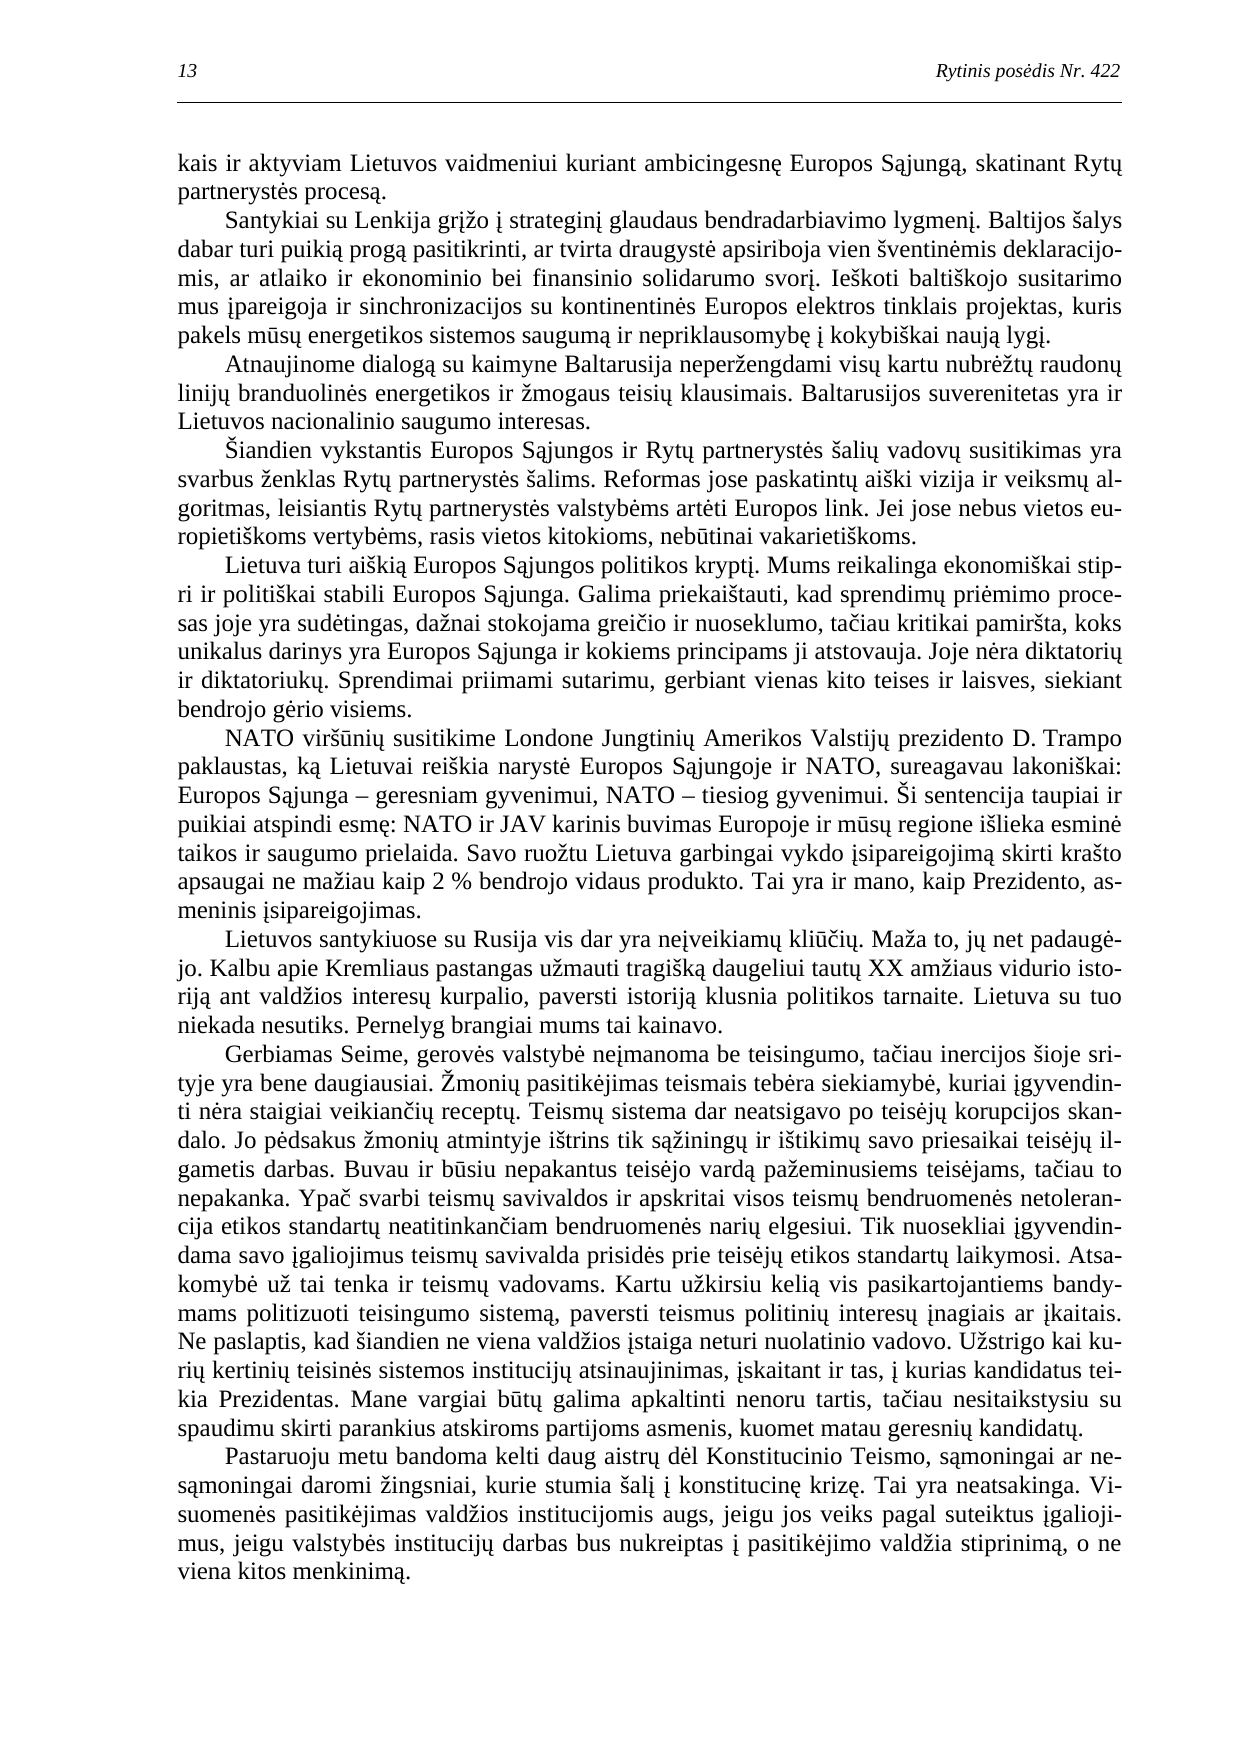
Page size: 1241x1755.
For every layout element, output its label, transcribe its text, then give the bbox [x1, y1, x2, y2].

text San­ty­kiai su Len­ki­ja grį­žo į stra­te­gi­nį glau­daus ben­dra­dar­bia­vi­mo lyg­me­nį. Bal­ti­jos ša­lys da­bar tu­ri pui­kią pro­gą pa­si­tik­rin­ti, ar tvir­ta drau­gys­tė ap­si­ri­bo­ja vien šven­ti­nė­mis de­kla­ra­ci­jo­mis, ar at­lai­ko ir eko­no­mi­nio bei fi­nan­si­nio so­li­da­ru­mo svo­rį. Ieš­ko­ti bal­tiš­ko­jo su­si­ta­ri­mo mus įpa­rei­go­ja ir sin­chro­ni­za­ci­jos su kon­ti­nen­ti­nės Eu­ro­pos elek­tros tin­klais pro­jek­tas, ku­ris pa­kels mū­sų ener­ge­ti­kos sis­te­mos sau­gu­mą ir ne­pri­klau­so­my­bę į ko­ky­biš­kai nau­ją ly­gį. [177, 205, 1122, 349]
text Lie­tu­va tu­ri aiš­kią Eu­ro­pos Są­jun­gos po­li­ti­kos kryp­tį. Mums rei­ka­lin­ga eko­no­miš­kai stip­ri ir po­li­tiš­kai sta­bi­li Eu­ro­pos Są­jun­ga. Ga­li­ma prie­kaiš­tau­ti, kad spren­di­mų pri­ėmi­mo pro­ce­sas jo­je yra su­dė­tin­gas, daž­nai sto­ko­ja­ma grei­čio ir nuo­sek­lu­mo, ta­čiau kri­ti­kai pa­mirš­ta, koks uni­ka­lus da­ri­nys yra Eu­ro­pos Są­jun­ga ir ko­kiems prin­ci­pams ji at­sto­vau­ja. Jo­je nė­ra dik­ta­to­rių ir dik­ta­to­riu­kų. Spren­di­mai pri­ima­mi su­ta­ri­mu, ger­biant vie­nas ki­to tei­ses ir lais­ves, sie­kiant ben­dro­jo gė­rio vi­siems. [177, 550, 1122, 723]
text Pas­ta­ruo­ju me­tu ban­do­ma kel­ti daug aist­rų dėl Kon­sti­tu­ci­nio Teis­mo, są­mo­nin­gai ar ne­są­mo­nin­gai da­ro­mi žings­niai, ku­rie stu­mia ša­lį į kon­sti­tu­ci­nę kri­zę. Tai yra ne­at­sa­kin­ga. Vi­suo­me­nės pa­si­ti­kė­ji­mas val­džios ins­ti­tu­ci­jo­mis augs, jei­gu jos veiks pa­gal su­teik­tus įga­lio­ji­mus, jei­gu vals­ty­bės ins­ti­tu­ci­jų dar­bas bus nu­kreip­tas į pa­si­ti­kė­ji­mo val­džia stip­ri­ni­mą, o ne vie­na ki­tos men­ki­ni­mą. [177, 1441, 1122, 1585]
text Šian­dien vyks­tan­tis Eu­ro­pos Są­jun­gos ir Ry­tų part­ne­rys­tės ša­lių va­do­vų su­si­ti­ki­mas yra svar­bus žen­klas Ry­tų part­ne­rys­tės ša­lims. Re­for­mas jo­se pa­ska­tin­tų aiš­ki vi­zi­ja ir veiks­mų al­go­rit­mas, lei­sian­tis Ry­tų part­ne­rys­tės vals­ty­bėms ar­tė­ti Eu­ro­pos link. Jei jo­se ne­bus vie­tos eu­ro­pie­tiš­koms ver­ty­bėms, ra­sis vie­tos ki­to­kioms, ne­bū­ti­nai va­ka­rie­tiš­koms. [177, 435, 1122, 550]
text At­nau­ji­no­me dia­lo­gą su kai­my­ne Bal­ta­ru­si­ja ne­per­ženg­da­mi vi­sų kar­tu nu­brėž­tų rau­do­nų li­ni­jų bran­duo­li­nės ener­ge­ti­kos ir žmo­gaus tei­sių klau­si­mais. Bal­ta­ru­si­jos su­ve­re­ni­te­tas yra ir Lie­tu­vos na­cio­na­li­nio sau­gu­mo in­te­re­sas. [177, 349, 1122, 435]
text Ger­bia­mas Sei­me, ge­ro­vės vals­ty­bė ne­įma­no­ma be tei­sin­gu­mo, ta­čiau iner­ci­jos šio­je sri­ty­je yra be­ne dau­giau­siai. Žmo­nių pa­si­ti­kė­ji­mas teis­mais te­bė­ra sie­kia­my­bė, ku­riai įgy­ven­din­ti nė­ra stai­giai vei­kian­čių re­cep­tų. Teis­mų sis­te­ma dar ne­at­si­ga­vo po tei­sė­jų ko­rup­ci­jos skan­da­lo. Jo pėd­sa­kus žmo­nių at­min­ty­je iš­trins tik są­ži­nin­gų ir iš­ti­ki­mų sa­vo prie­sai­kai tei­sė­jų il­ga­me­tis dar­bas. Bu­vau ir bū­siu ne­pa­kan­tus tei­sė­jo var­dą pa­že­mi­nu­siems tei­sė­jams, ta­čiau to ne­pa­kan­ka. Ypač svar­bi teis­mų sa­vi­val­dos ir ap­skri­tai vi­sos teis­mų ben­druo­me­nės ne­to­le­ran­ci­ja eti­kos stan­dar­tų ne­ati­tin­kan­čiam ben­druo­me­nės na­rių el­ge­siui. Tik nuo­sek­liai įgy­ven­din­da­ma sa­vo įga­lio­ji­mus teis­mų sa­vi­val­da pri­si­dės prie tei­sė­jų eti­kos stan­dar­tų lai­ky­mo­si. At­sa­ko­my­bė už tai ten­ka ir teis­mų va­do­vams. Kar­tu už­kir­siu ke­lią vis pa­si­kar­to­jan­tiems ban­dy­mams po­li­ti­zuo­ti tei­sin­gu­mo sis­te­mą, pa­vers­ti teis­mus po­li­ti­nių in­te­re­sų įna­giais ar įkai­tais. Ne pa­slap­tis, kad šian­dien ne vie­na val­džios įstai­ga ne­tu­ri nuo­la­ti­nio va­do­vo. Už­stri­go kai ku­rių ker­ti­nių tei­si­nės sis­te­mos ins­ti­tu­ci­jų at­si­nau­ji­ni­mas, įskai­tant ir tas, į ku­rias kan­di­da­tus tei­kia Pre­zi­den­tas. Ma­ne var­giai bū­tų ga­li­ma ap­kal­tin­ti ne­no­ru tar­tis, ta­čiau ne­si­taiks­ty­siu su spau­di­mu skir­ti pa­ran­kius at­ski­roms par­ti­joms as­me­nis, kuo­met ma­tau ge­res­nių kan­di­da­tų. [177, 1039, 1122, 1441]
text Lie­tu­vos san­ty­kiuo­se su Ru­si­ja vis dar yra ne­įvei­kia­mų kliū­čių. Ma­ža to, jų net pa­dau­gė­jo. Kal­bu apie Krem­liaus pa­stan­gas už­mau­ti tra­giš­ką dau­ge­liui tau­tų XX am­žiaus vi­du­rio is­to­ri­ją ant val­džios in­te­re­sų kur­pa­lio, pa­vers­ti is­to­ri­ją klus­nia po­li­ti­kos tar­nai­te. Lie­tu­va su tuo nie­ka­da ne­su­tiks. Per­ne­lyg bran­giai mums tai kai­na­vo. [177, 924, 1122, 1039]
text kais ir ak­ty­viam Lie­tu­vos vaid­me­niui ku­riant am­bi­cin­ges­nę Eu­ro­pos Są­jun­gą, ska­ti­nant Ry­tų part­ne­rys­tės pro­ce­są. [177, 148, 1122, 205]
text NATO vir­šū­nių su­si­ti­ki­me Lon­do­ne Jung­ti­nių Ame­ri­kos Vals­ti­jų pre­zi­den­to D. Tram­po pa­klaus­tas, ką Lie­tu­vai reiš­kia na­rys­tė Eu­ro­pos Są­jun­go­je ir NATO, su­re­a­ga­vau la­ko­niš­kai: Eu­ro­pos Są­jun­ga – ge­res­niam gy­ve­ni­mui, NATO – tie­siog gy­ve­ni­mui. Ši sen­ten­ci­ja tau­piai ir pui­kiai at­spin­di es­mę: NATO ir JAV ka­ri­nis bu­vi­mas Eu­ro­po­je ir mū­sų re­gio­ne iš­lie­ka es­mi­nė tai­kos ir sau­gu­mo prie­lai­da. Sa­vo ruož­tu Lie­tu­va gar­bin­gai vyk­do įsi­pa­rei­go­ji­mą skir­ti kraš­to ap­sau­gai ne ma­žiau kaip 2 % ben­dro­jo vi­daus pro­duk­to. Tai yra ir ma­no, kaip Pre­zi­den­to, as­me­ni­nis įsi­pa­rei­go­ji­mas. [177, 723, 1122, 924]
